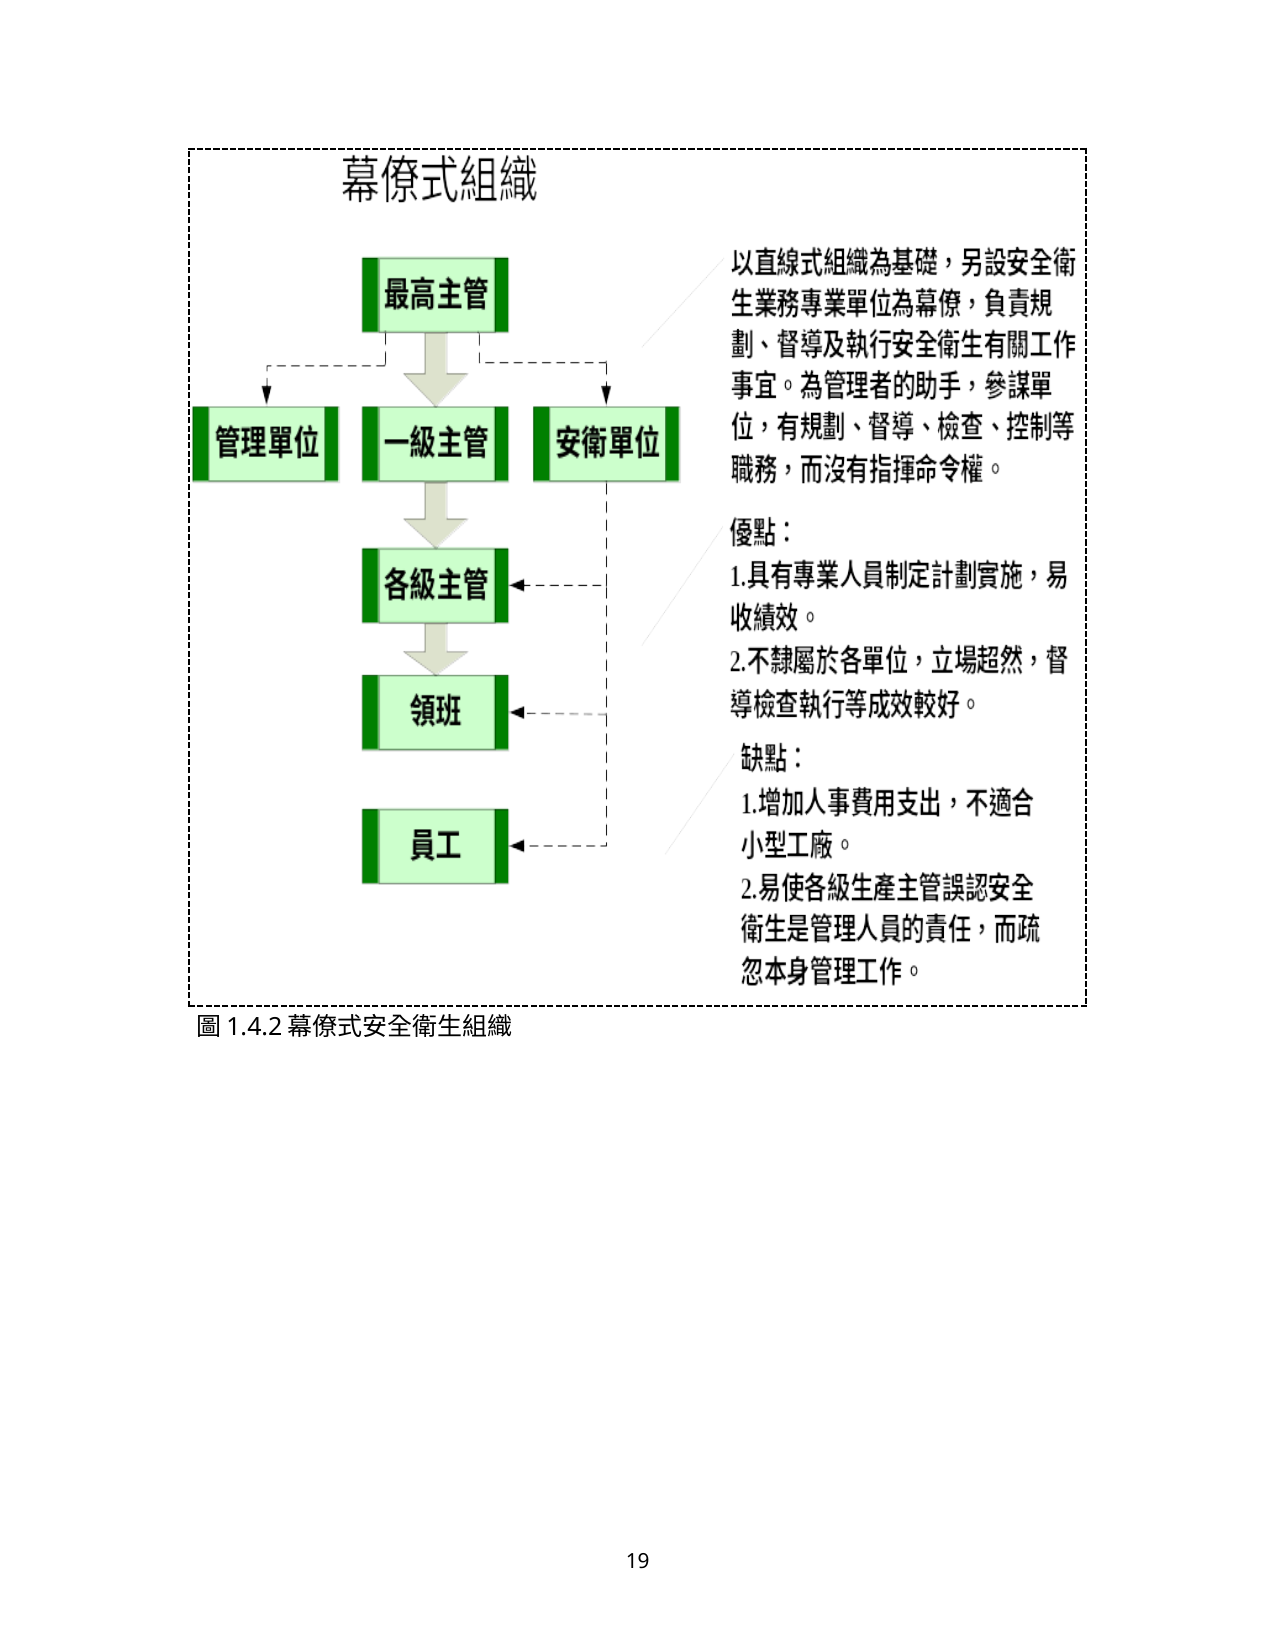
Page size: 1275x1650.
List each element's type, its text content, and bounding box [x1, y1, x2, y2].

text 圖1.4.2幕僚式安全衛生組織 [196, 1007, 1098, 1043]
